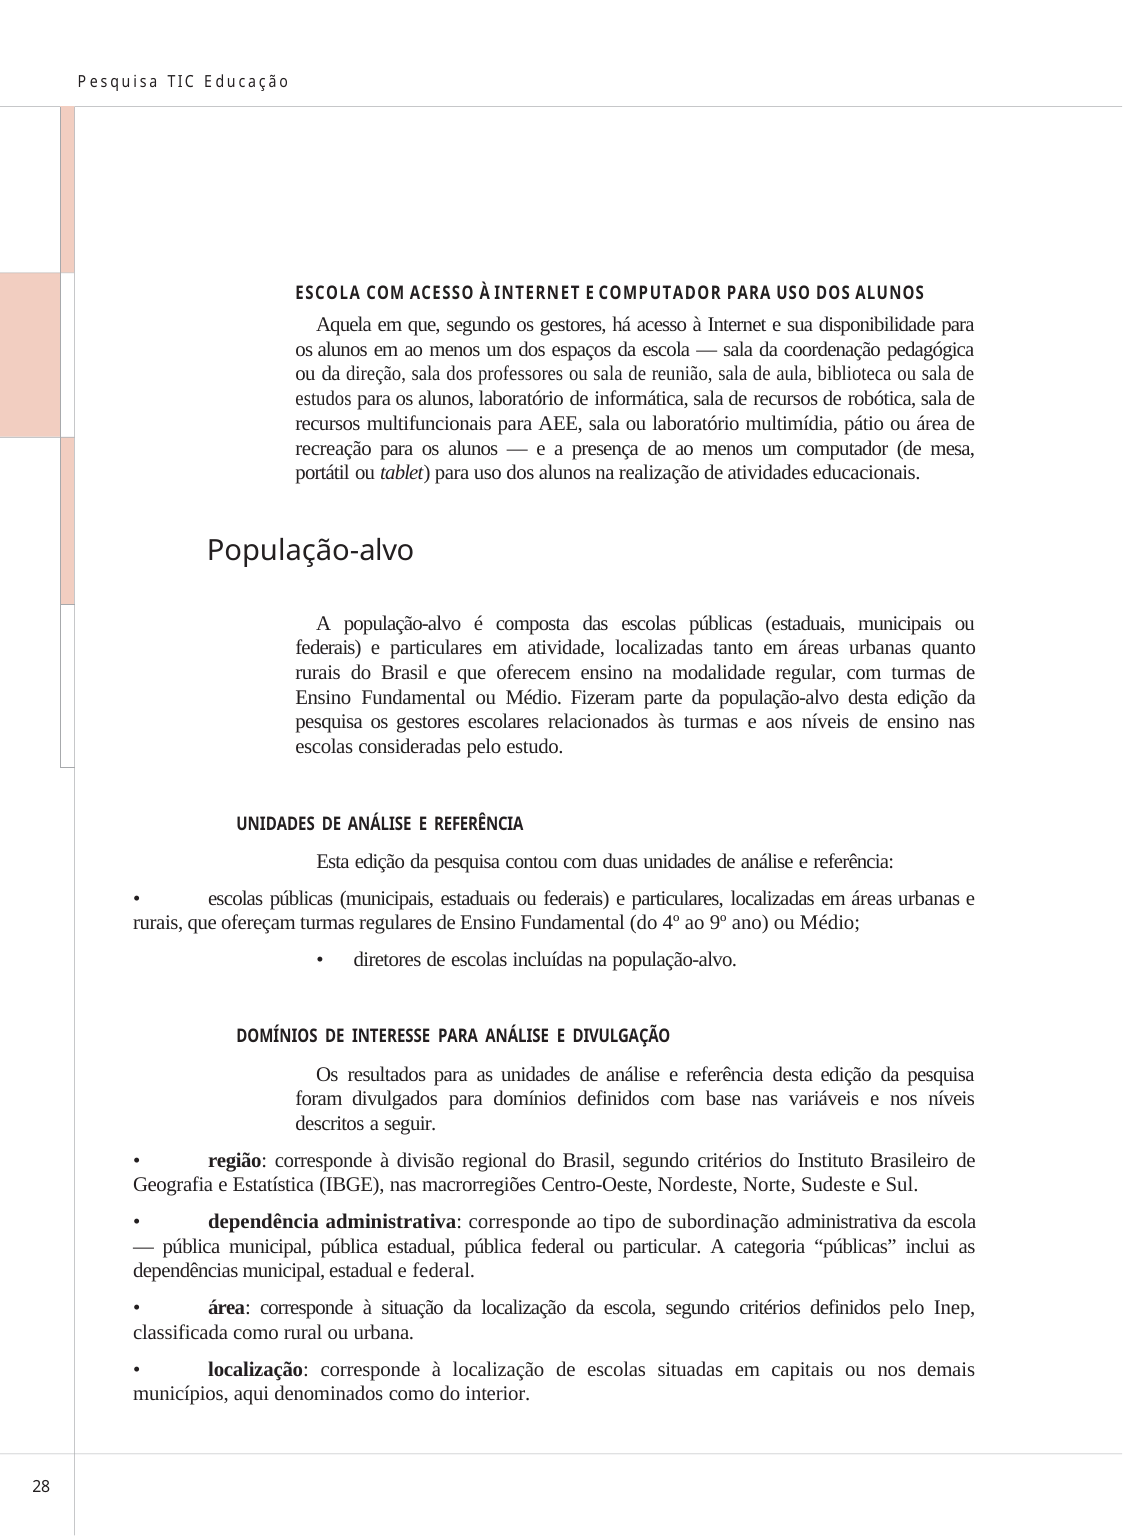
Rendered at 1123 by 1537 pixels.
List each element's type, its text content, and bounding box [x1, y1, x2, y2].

list dependência administrativa: corresponde ao tipo de subordinação administrativa da escola — pública municipal, pública estadual, pública federal ou particular. A categoria “públicas” inclui as dependências municipal, estadual e federal. [133, 1209, 976, 1282]
text Esta edição da pesquisa contou com duas unidades de análise e referência: [316, 849, 990, 873]
text A população-alvo é composta das escolas públicas (estaduais, municipais ou federais) e particulares em atividade, localizadas tanto em áreas urbanas quanto rurais do Brasil e que oferecem ensino na modalidade regular, com turmas de Ensino Fundamental ou Médio. Fizeram parte da população-alvo desta edição da pesquisa os gestores escolares relacionados às turmas e aos níveis de ensino nas escolas consideradas pelo estudo. [295, 611, 976, 758]
list localização: corresponde à localização de escolas situadas em capitais ou nos demais municípios, aqui denominados como do interior. [133, 1357, 976, 1405]
text Aquela em que, segundo os gestores, há acesso à Internet e sua disponibilidade para os alunos em ao menos um dos espaços da escola — sala da coordenação pedagógica ou da direção, sala dos professores ou sala de reunião, sala de aula, biblioteca ou sala de estudos para os alunos, laboratório de informática, sala de recursos de robótica, sala de recursos multifuncionais para AEE, sala ou laboratório multimídia, pátio ou área de recreação para os alunos — e a presença de ao menos um computador (de mesa, portátil ou tablet) para uso dos alunos na realização de atividades educacionais. [295, 312, 976, 484]
list escolas públicas (municipais, estaduais ou federais) e particulares, localizadas em áreas urbanas e rurais, que ofereçam turmas regulares de Ensino Fundamental (do 4º ao 9º ano) ou Médio; [133, 886, 976, 934]
text UNIDADES DE ANÁLISE E REFERÊNCIA [236, 810, 990, 835]
text DOMÍNIOS DE INTERESSE PARA ANÁLISE E DIVULGAÇÃO [236, 1023, 990, 1048]
text Os resultados para as unidades de análise e referência desta edição da pesquisa foram divulgados para domínios definidos com base nas variáveis e nos níveis descritos a seguir. [295, 1061, 976, 1135]
list diretores de escolas incluídas na população-alvo. [316, 947, 990, 971]
text ESCOLA COM ACESSO À INTERNET E COMPUTADOR PARA USO DOS ALUNOS [295, 279, 990, 305]
list região: corresponde à divisão regional do Brasil, segundo critérios do Instituto Brasileiro de Geografia e Estatística (IBGE), nas macrorregiões Centro-Oeste, Nordeste, Norte, Sudeste e Sul. [133, 1147, 976, 1196]
list área: corresponde à situação da localização da escola, segundo critérios definidos pelo Inep, classificada como rural ou urbana. [133, 1295, 976, 1344]
subtitle População-alvo [207, 529, 990, 569]
